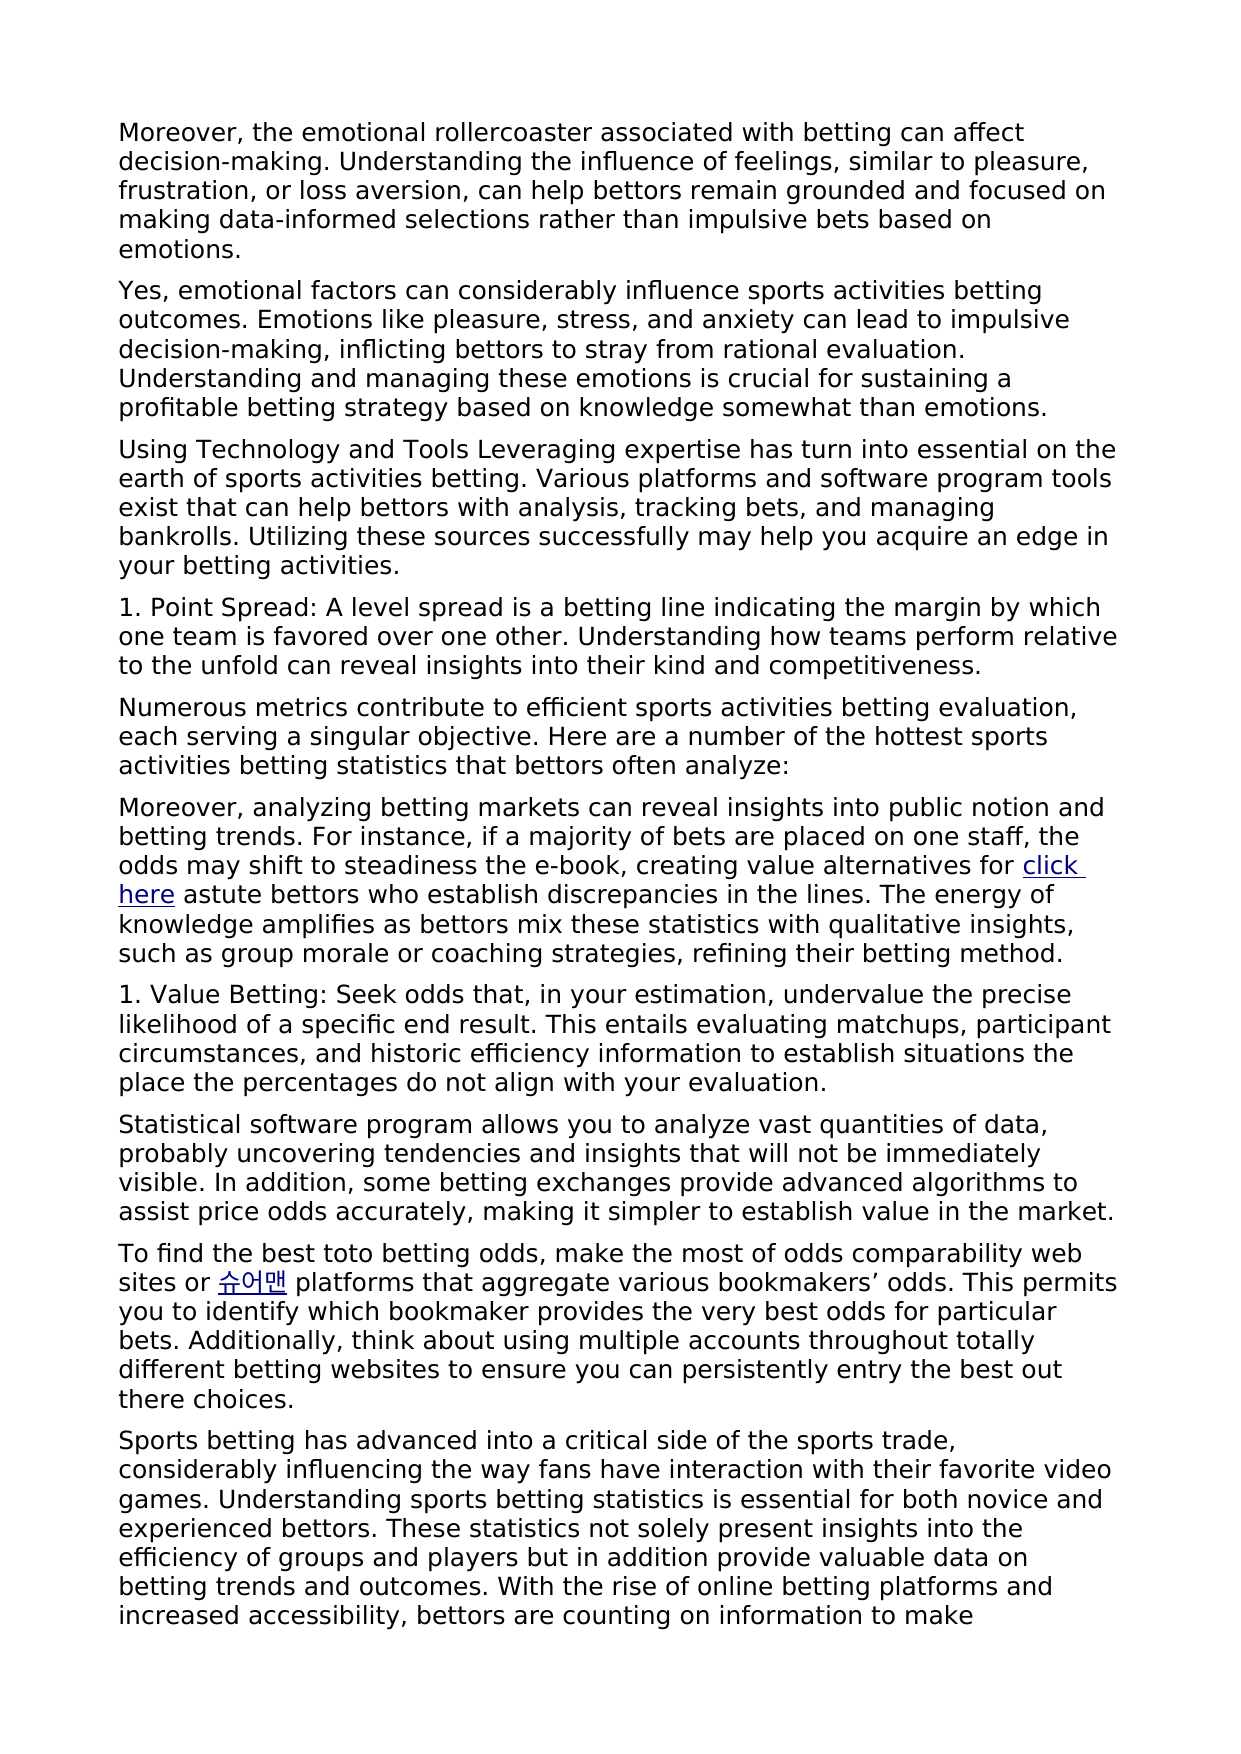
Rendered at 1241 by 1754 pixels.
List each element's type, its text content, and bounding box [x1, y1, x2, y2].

text Numerous metrics contribute to efficient sports activities betting evaluation, each serving a singular objective. Here are a number of the hottest sports activities betting statistics that bettors often analyze: [118, 693, 1122, 781]
text 1. Point Spread: A level spread is a betting line indicating the margin by which one team is favored over one other. Understanding how teams perform relative to the unfold can reveal insights into their kind and competitiveness. [118, 593, 1122, 681]
text Moreover, analyzing betting markets can reveal insights into public notion and betting trends. For instance, if a majority of bets are placed on one staff, the odds may shift to steadiness the e-book, creating value alternatives for click here astute bettors who establish discrepancies in the lines. The energy of knowledge amplifies as bettors mix these statistics with qualitative insights, such as group morale or coaching strategies, refining their betting method. [118, 793, 1122, 968]
text Statistical software program allows you to analyze vast quantities of data, probably uncovering tendencies and insights that will not be immediately visible. In addition, some betting exchanges provide advanced algorithms to assist price odds accurately, making it simpler to establish value in the market. [118, 1110, 1122, 1226]
text 1. Value Betting: Seek odds that, in your estimation, undervalue the precise likelihood of a specific end result. This entails evaluating matchups, participant circumstances, and historic efficiency information to establish situations the place the percentages do not align with your evaluation. [118, 981, 1122, 1097]
text To find the best toto betting odds, make the most of odds comparability web sites or 슈어맨 platforms that aggregate various bookmakers’ odds. This permits you to identify which bookmaker provides the very best odds for particular bets. Additionally, think about using multiple accounts throughout totally different betting websites to ensure you can persistently entry the best out there choices. [118, 1239, 1122, 1414]
text Using Technology and Tools Leveraging expertise has turn into essential on the earth of sports activities betting. Various platforms and software program tools exist that can help bettors with analysis, tracking bets, and managing bankrolls. Utilizing these sources successfully may help you acquire an edge in your betting activities. [118, 435, 1122, 581]
text Yes, emotional factors can considerably influence sports activities betting outcomes. Emotions like pleasure, stress, and anxiety can lead to impulsive decision-making, inflicting bettors to stray from rational evaluation. Understanding and managing these emotions is crucial for sustaining a profitable betting strategy based on knowledge somewhat than emotions. [118, 276, 1122, 422]
text Sports betting has advanced into a critical side of the sports trade, considerably influencing the way fans have interaction with their favorite video games. Understanding sports betting statistics is essential for both novice and experienced bettors. These statistics not solely present insights into the efficiency of groups and players but in addition provide valuable data on betting trends and outcomes. With the rise of online betting platforms and increased accessibility, bettors are counting on information to make [118, 1426, 1122, 1631]
text Moreover, the emotional rollercoaster associated with betting can affect decision-making. Understanding the influence of feelings, similar to pleasure, frustration, or loss aversion, can help bettors remain grounded and focused on making data-informed selections rather than impulsive bets based on emotions. [118, 118, 1122, 264]
